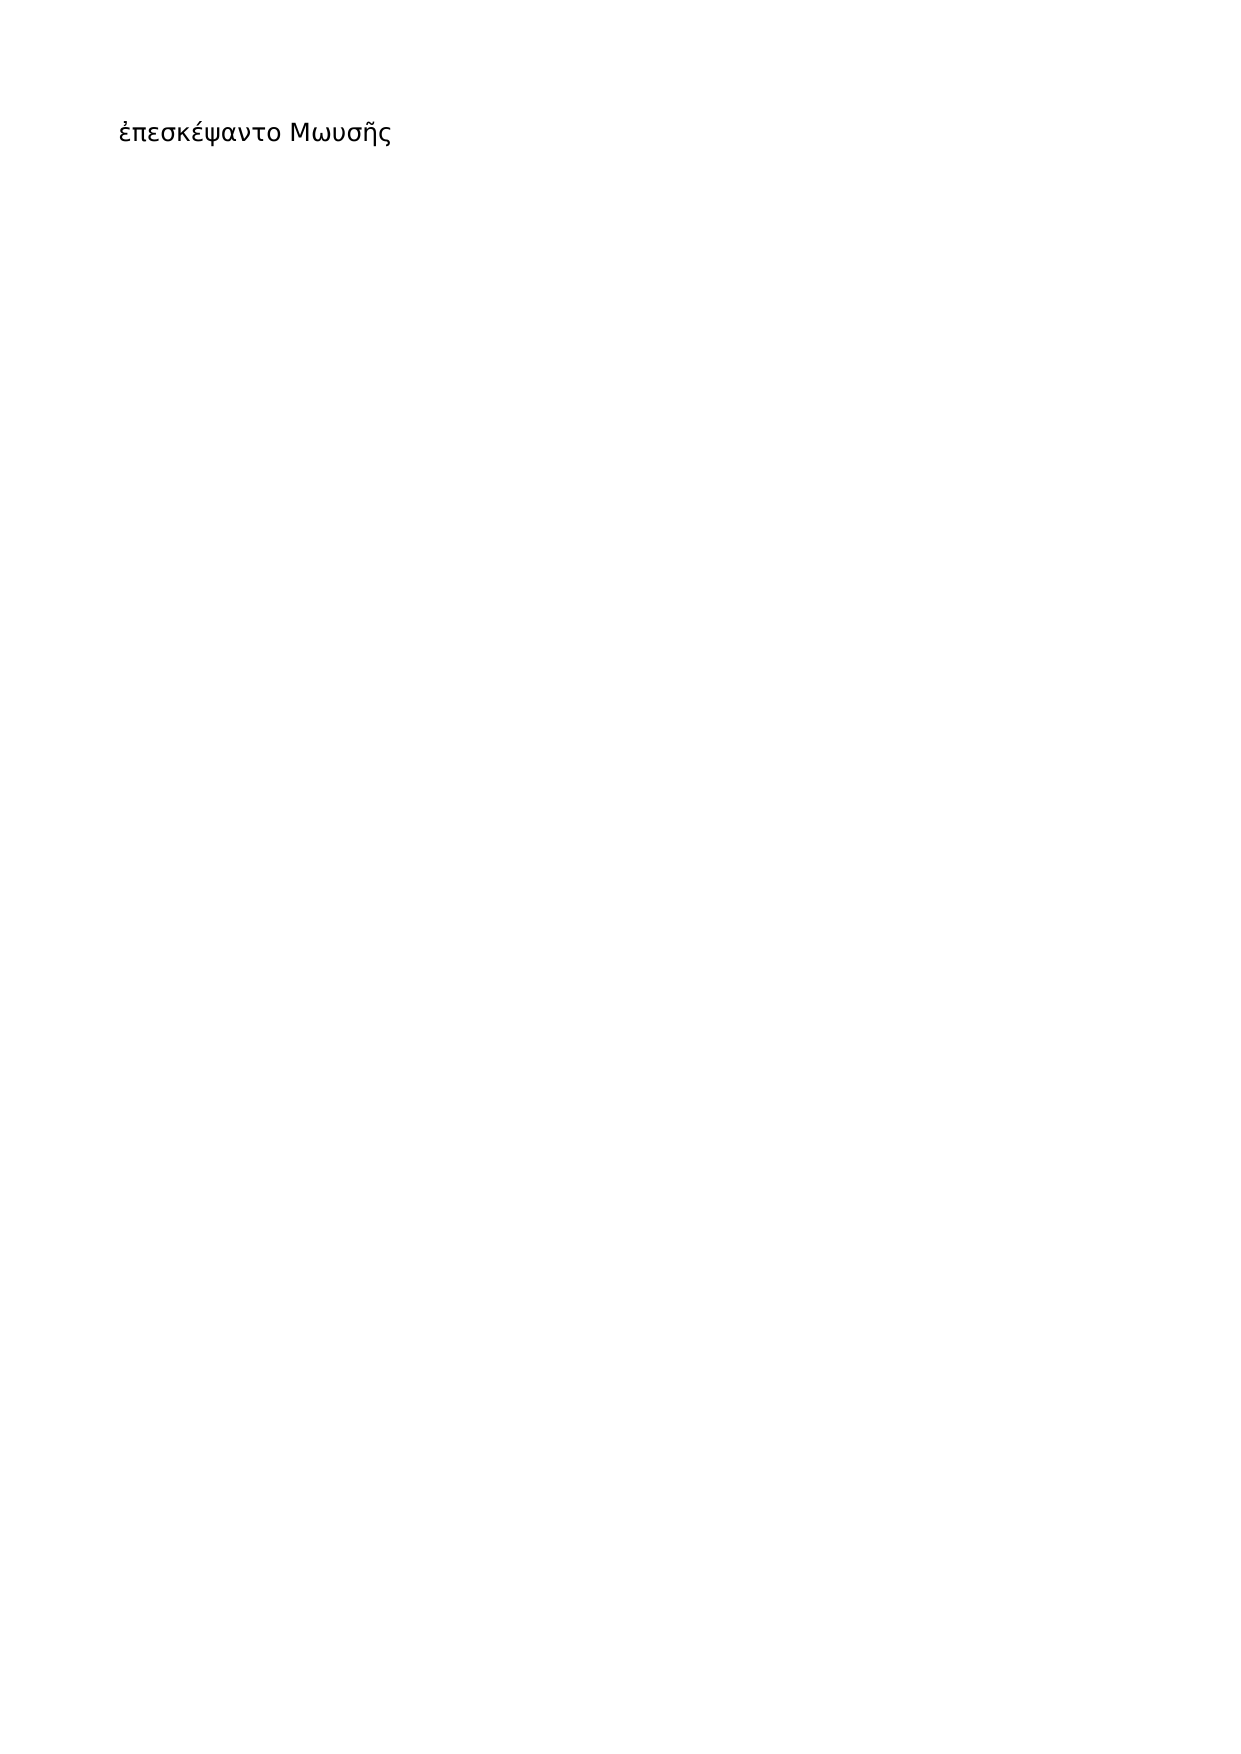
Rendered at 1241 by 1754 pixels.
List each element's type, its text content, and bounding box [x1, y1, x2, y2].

text ἐπεσκέψαντο Μωυσῆς [118, 118, 1122, 147]
